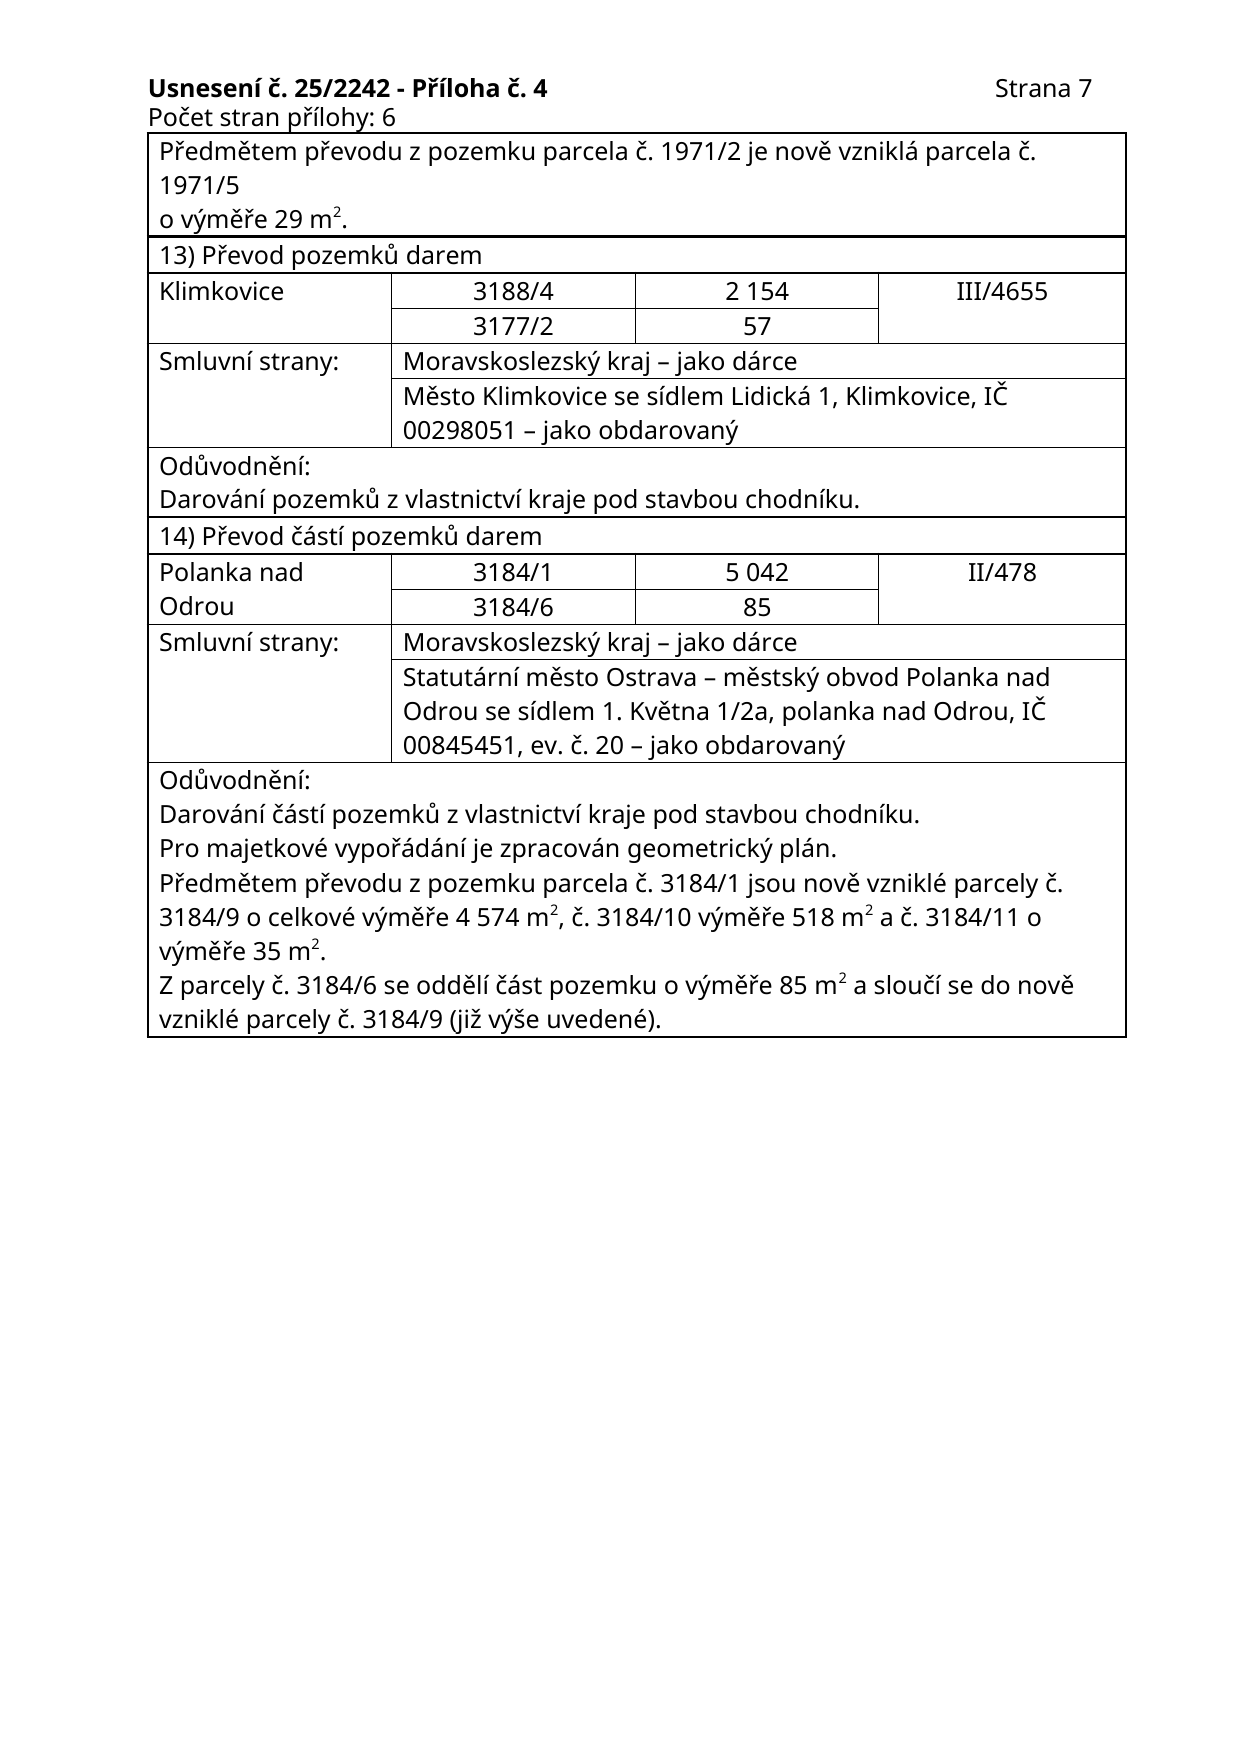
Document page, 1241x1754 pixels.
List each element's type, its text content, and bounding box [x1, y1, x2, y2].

table_cell III/4655 [879, 274, 1125, 343]
table_cell 13) Převod pozemků darem [149, 238, 1125, 272]
table_cell Odůvodnění: Darování pozemků z vlastnictví kraje pod stavbou chodníku. [149, 448, 1125, 516]
table_cell Město Klimkovice se sídlem Lidická 1, Klimkovice, IČ 00298051 – jako obdarovaný [392, 379, 1125, 447]
table_header Moravskoslezský kraj – jako dárce [392, 625, 1125, 659]
table_cell Odůvodnění: Darování částí pozemků z vlastnictví kraje pod stavbou chodníku. Pro majetkové vypořádání je zpracován geometrický plán. Předmětem převodu z pozemku parcela č. 3184/1 jsou nově vzniklé parcely č. 3184/9 o celkové výměře 4 574 m2, č. 3184/10 výměře 518 m2 a č. 3184/11 o výměře 35 m2. Z parcely č. 3184/6 se oddělí část pozemku o výměře 85 m2 a sloučí se do nově vzniklé parcely č. 3184/9 (již výše uvedené). [149, 763, 1125, 1036]
table_cell Smluvní strany: [149, 625, 391, 762]
table_header 2 154 [636, 274, 878, 308]
table_header 5 042 [636, 555, 878, 588]
table_cell 3177/2 [392, 309, 635, 343]
table_cell Smluvní strany: [149, 344, 391, 447]
table_cell Polanka nad Odrou [149, 555, 391, 624]
table_header 3188/4 [392, 274, 635, 308]
table_cell 14) Převod částí pozemků darem [149, 518, 1125, 552]
table_header 3184/1 [392, 555, 635, 588]
table_cell 3184/6 [392, 590, 635, 624]
table_cell Klimkovice [149, 274, 391, 343]
table_header Moravskoslezský kraj – jako dárce [392, 344, 1125, 378]
table_cell 57 [636, 309, 878, 343]
table_cell II/478 [879, 555, 1125, 624]
table_cell Předmětem převodu z pozemku parcela č. 1971/2 je nově vzniklá parcela č. 1971/5 o výměře 29 m2. [149, 134, 1125, 235]
table_cell Statutární město Ostrava – městský obvod Polanka nad Odrou se sídlem 1. Května 1/2a, polanka nad Odrou, IČ 00845451, ev. č. 20 – jako obdarovaný [392, 660, 1125, 762]
table_cell 85 [636, 590, 878, 624]
